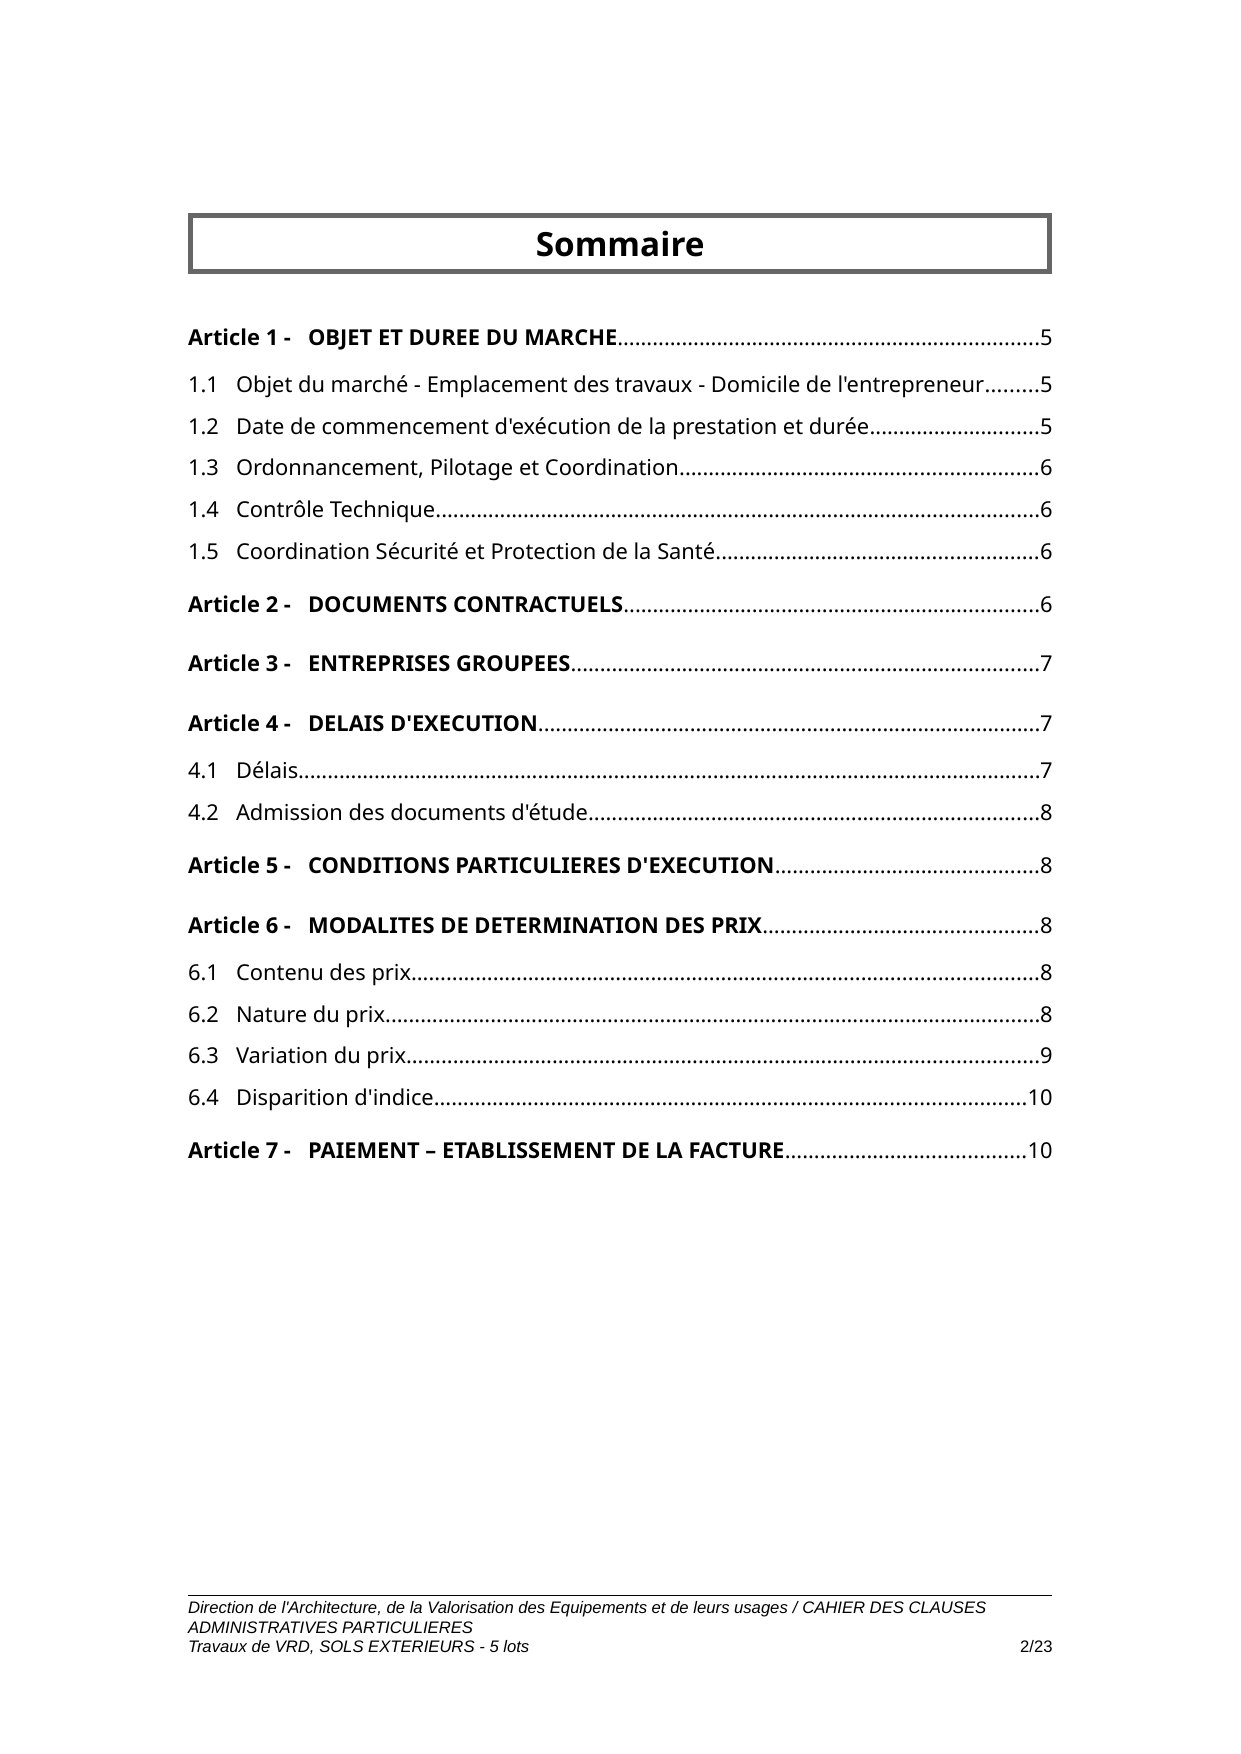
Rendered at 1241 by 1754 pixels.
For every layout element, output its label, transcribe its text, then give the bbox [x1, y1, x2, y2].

text 6.2 Nature du prix 8 [188, 999, 1052, 1028]
text 1.3 Ordonnancement, Pilotage et Coordination 6 [188, 452, 1052, 482]
text Article 5 - CONDITIONS PARTICULIERES D'EXECUTION 8 [188, 850, 1052, 880]
text 4.2 Admission des documents d'étude 8 [188, 797, 1052, 827]
text 6.4 Disparition d'indice 10 [188, 1082, 1052, 1112]
text 1.5 Coordination Sécurité et Protection de la Santé 6 [188, 536, 1052, 566]
text Article 2 - DOCUMENTS CONTRACTUELS 6 [188, 589, 1052, 619]
text 6.3 Variation du prix 9 [188, 1040, 1052, 1070]
text 1.4 Contrôle Technique 6 [188, 494, 1052, 524]
text Article 1 - OBJET ET DUREE DU MARCHE 5 [188, 322, 1052, 351]
text Article 7 - PAIEMENT – ETABLISSEMENT DE LA FACTURE 10 [188, 1136, 1052, 1165]
subtitle Sommaire [193, 218, 1047, 269]
text 6.1 Contenu des prix 8 [188, 957, 1052, 987]
text 1.1 Objet du marché - Emplacement des travaux - Domicile de l'entrepreneur 5 [188, 369, 1052, 399]
text Article 6 - MODALITES DE DETERMINATION DES PRIX 8 [188, 909, 1052, 939]
text 1.2 Date de commencement d'exécution de la prestation et durée 5 [188, 411, 1052, 441]
text Article 4 - DELAIS D'EXECUTION 7 [188, 708, 1052, 737]
text Article 3 - ENTREPRISES GROUPEES 7 [188, 648, 1052, 678]
text 4.1 Délais 7 [188, 755, 1052, 785]
